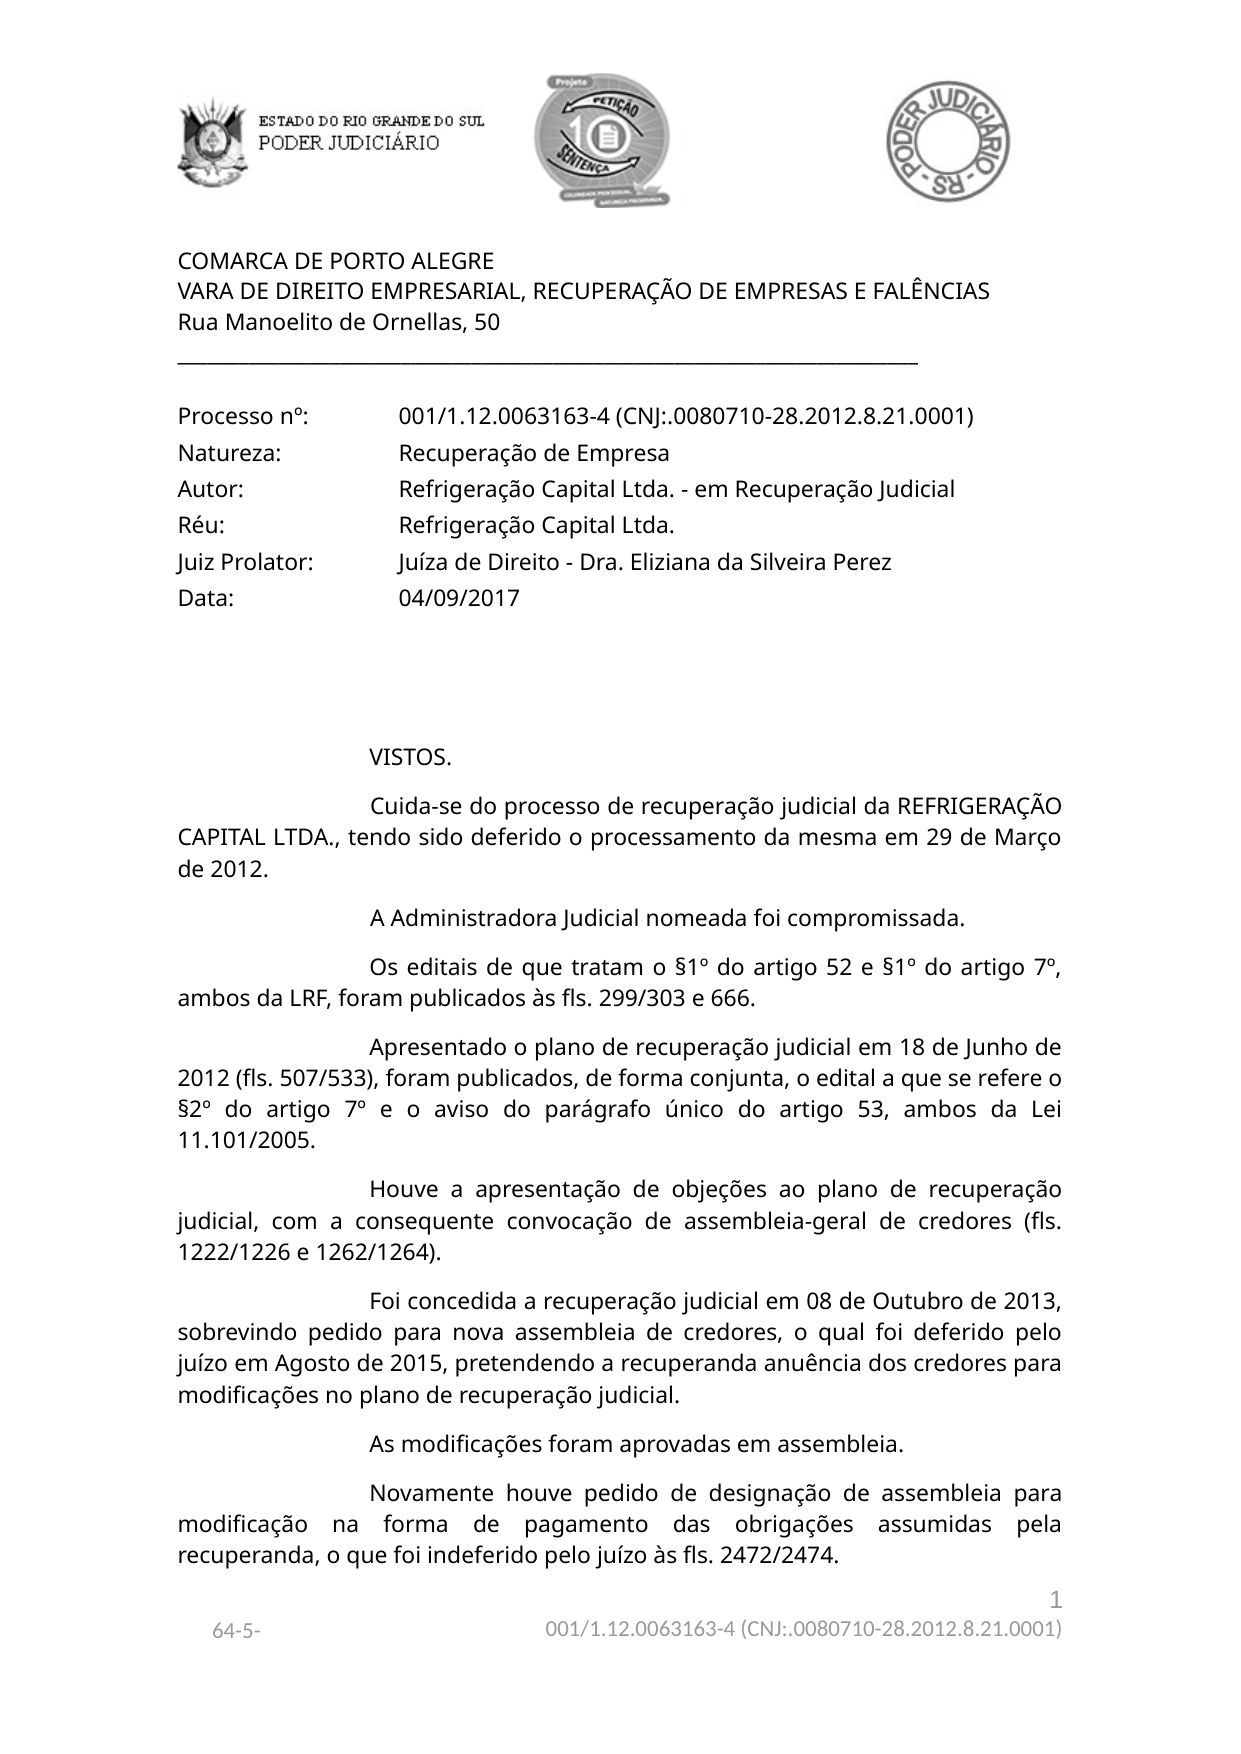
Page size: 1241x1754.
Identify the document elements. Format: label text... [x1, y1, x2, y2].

table_header 001/1.12.0063163-4 (CNJ:.0080710-28.2012.8.21.0001) [391, 400, 1063, 436]
table_cell Juiz Prolator: [170, 545, 391, 581]
table_cell Autor: [170, 473, 391, 509]
table_cell Recuperação de Empresa [391, 436, 1063, 472]
text Novamente houve pedido de designação de assembleia para modificação na forma de pagamento das obrigações assumidas pela recuperanda, o que foi indeferido pelo juízo às fls. 2472/2474. [177, 1477, 1063, 1570]
table_cell Refrigeração Capital Ltda. - em Recuperação Judicial [391, 473, 1063, 509]
text Cuida-se do processo de recuperação judicial da REFRIGERAÇÃO CAPITAL LTDA., tendo sido deferido o processamento da mesma em 29 de Março de 2012. [177, 790, 1063, 884]
text Foi concedida a recuperação judicial em 08 de Outubro de 2013, sobrevindo pedido para nova assembleia de credores, o qual foi deferido pelo juízo em Agosto de 2015, pretendendo a recuperanda anuência dos credores para modificações no plano de recuperação judicial. [177, 1285, 1063, 1410]
text Houve a apresentação de objeções ao plano de recuperação judicial, com a consequente convocação de assembleia-geral de credores (fls. 1222/1226 e 1262/1264). [177, 1173, 1063, 1267]
text Rua Manoelito de Ornellas, 50 [177, 306, 1063, 337]
table_cell 04/09/2017 [391, 581, 1063, 618]
text Apresentado o plano de recuperação judicial em 18 de Junho de 2012 (fls. 507/533), foram publicados, de forma conjunta, o edital a que se refere o §2º do artigo 7º e o aviso do parágrafo único do artigo 53, ambos da Lei 11.101/2005. [177, 1031, 1063, 1156]
text Vara de Direito Empresarial, Recuperação de Empresas e Falências [177, 275, 1063, 306]
table_cell Réu: [170, 509, 391, 545]
table_cell Data: [170, 581, 391, 618]
table_cell Refrigeração Capital Ltda. [391, 509, 1063, 545]
text Comarca de Porto Alegre [177, 249, 1063, 275]
table_cell Natureza: [170, 436, 391, 472]
text VISTOS. [177, 741, 1063, 772]
table_cell Juíza de Direito - Dra. Eliziana da Silveira Perez [391, 545, 1063, 581]
table_header Processo nº: [170, 400, 391, 436]
text _________________________________________________________________________ [177, 337, 1063, 368]
text Os editais de que tratam o §1º do artigo 52 e §1º do artigo 7º, ambos da LRF, foram publicados às fls. 299/303 e 666. [177, 951, 1063, 1013]
text As modificações foram aprovadas em assembleia. [177, 1428, 1063, 1459]
text A Administradora Judicial nomeada foi compromissada. [177, 902, 1063, 933]
